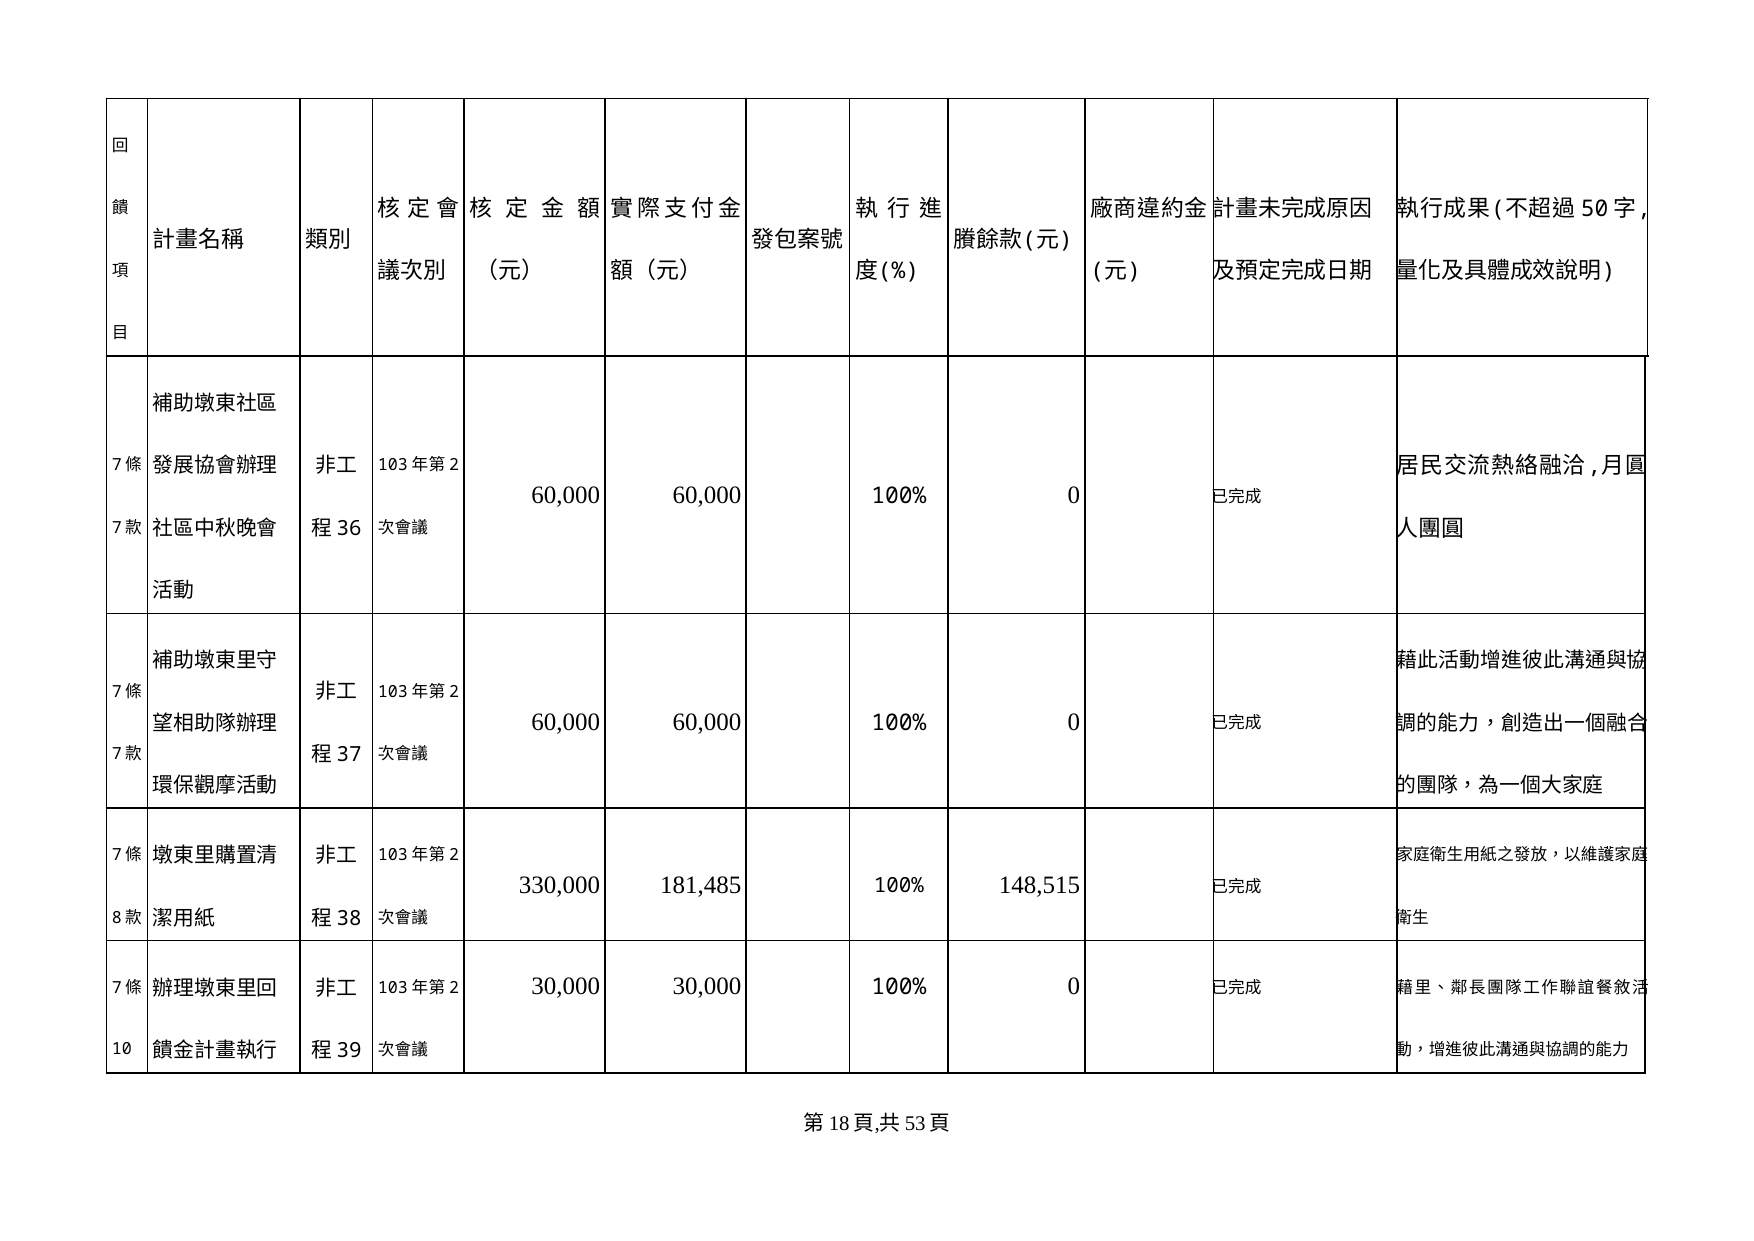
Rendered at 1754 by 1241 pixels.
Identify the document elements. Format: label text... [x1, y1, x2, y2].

table_cell 60,000 [606, 357, 745, 612]
table_cell 60,000 [606, 614, 745, 807]
table_cell 100% [850, 357, 947, 612]
table_cell 0 [949, 614, 1084, 807]
table_header 執行成果(不超過50字,量化及具體成效說明) [1398, 99, 1647, 355]
table_cell 100% [850, 941, 947, 1072]
table_cell 補助墩東里守望相助隊辦理環保觀摩活動 [148, 614, 299, 807]
table_cell 181,485 [606, 809, 745, 940]
table_header 計畫名稱 [148, 99, 299, 355]
table_cell [1086, 941, 1213, 1072]
table_cell 7條8款 [107, 809, 147, 940]
table_cell [747, 941, 849, 1072]
table_header 核定會議次別 [373, 99, 463, 355]
table_cell 補助墩東社區發展協會辦理社區中秋晚會活動 [148, 357, 299, 612]
table_cell 墩東里購置清潔用紙 [148, 809, 299, 940]
table_cell 居民交流熱絡融洽,月圓人團圓 [1398, 357, 1644, 612]
table_header 發包案號 [747, 99, 849, 355]
table_cell 103年第2次會議 [373, 357, 463, 612]
table_cell 103年第2次會議 [373, 941, 463, 1072]
table_cell [747, 614, 849, 807]
table_cell 0 [949, 941, 1084, 1072]
table_header 執行進度(%) [850, 99, 947, 355]
table_cell 藉里、鄰長團隊工作聯誼餐敘活動，增進彼此溝通與協調的能力 [1398, 941, 1644, 1072]
table_cell [1086, 809, 1213, 940]
table_cell 100% [850, 614, 947, 807]
table_cell 30,000 [465, 941, 604, 1072]
table_cell 已完成 [1214, 614, 1396, 807]
table_cell 30,000 [606, 941, 745, 1072]
table_cell 60,000 [465, 357, 604, 612]
table_cell 100% [850, 809, 947, 940]
table_header 類別 [301, 99, 372, 355]
table_cell 已完成 [1214, 941, 1396, 1072]
table_cell 非工程39 [301, 941, 372, 1072]
table_cell 60,000 [465, 614, 604, 807]
table_header 廠商違約金(元) [1086, 99, 1213, 355]
table_cell 非工程36 [301, 357, 372, 612]
table_cell 非工程37 [301, 614, 372, 807]
table_header 回饋項目 [107, 99, 147, 355]
table_cell [747, 357, 849, 612]
table_cell [1086, 357, 1213, 612]
table_header 實際支付金額（元） [606, 99, 745, 355]
table_cell 148,515 [949, 809, 1084, 940]
table_cell [747, 809, 849, 940]
table_cell [1086, 614, 1213, 807]
table_header 計畫未完成原因 及預定完成日期 [1214, 99, 1396, 355]
table_cell 非工程38 [301, 809, 372, 940]
table_cell 辦理墩東里回饋金計畫執行 [148, 941, 299, 1072]
table_cell 已完成 [1214, 809, 1396, 940]
table_cell 103年第2次會議 [373, 809, 463, 940]
table_cell 家庭衛生用紙之發放，以維護家庭衛生 [1398, 809, 1644, 940]
table_cell 藉此活動增進彼此溝通與協調的能力，創造出一個融合的團隊，為一個大家庭 [1398, 614, 1644, 807]
table_cell 103年第2次會議 [373, 614, 463, 807]
table_cell 已完成 [1214, 357, 1396, 612]
table_header 賸餘款(元) [949, 99, 1084, 355]
table_cell 7條7款 [107, 357, 147, 612]
table_cell 7條10 [107, 941, 147, 1072]
table_header 核定金額（元） [465, 99, 604, 355]
table_cell 0 [949, 357, 1084, 612]
table_cell 7條7款 [107, 614, 147, 807]
table_cell 330,000 [465, 809, 604, 940]
